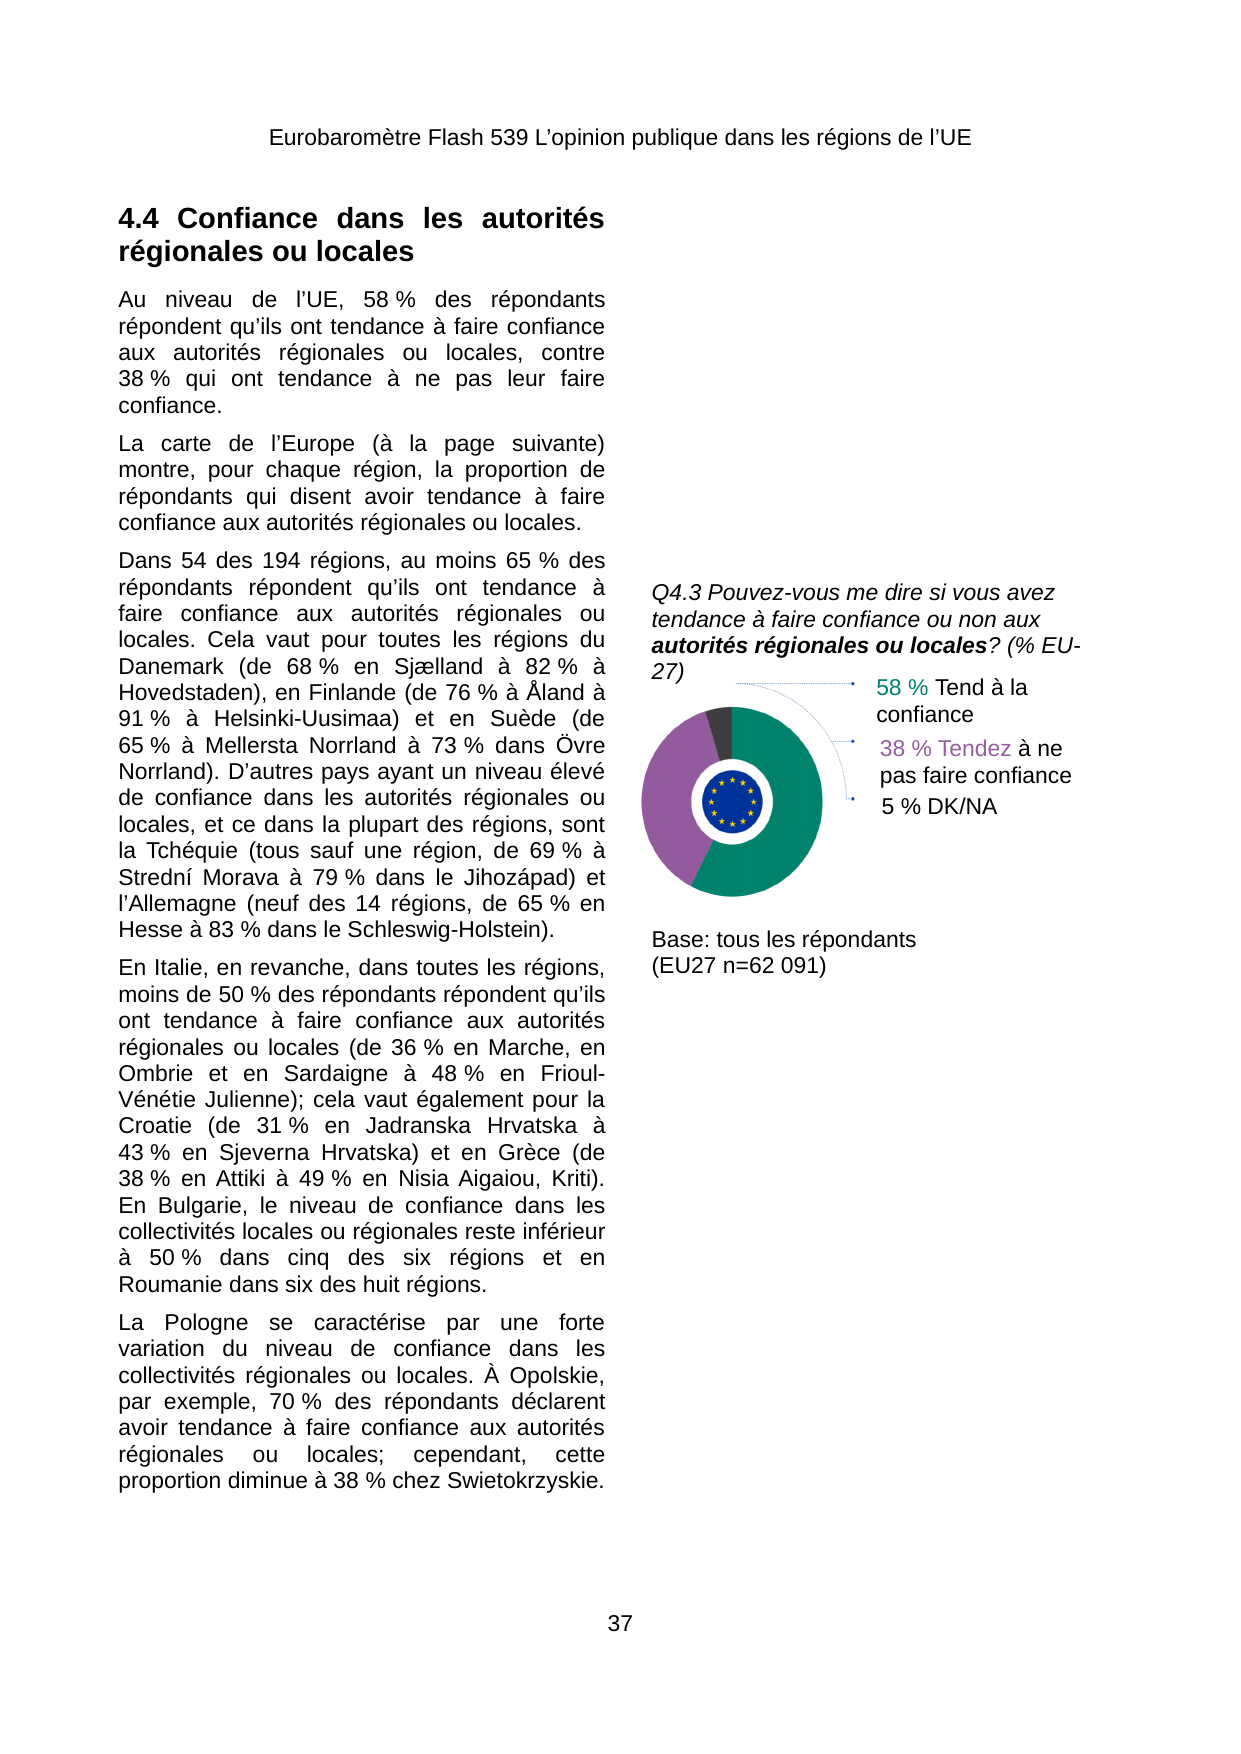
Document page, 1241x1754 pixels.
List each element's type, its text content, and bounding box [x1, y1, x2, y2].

picture [636, 675, 860, 899]
text La Pologne se caractérise par une forte variation du niveau de confiance dans les collectivités régionales ou locales. À Opolskie, par exemple, 70 % des répondants déclarent avoir tendance à faire confiance aux autorités régionales ou locales; cependant, cette proportion diminue à 38 % chez Swietokrzyskie. [118, 1309, 605, 1493]
subtitle 4.4 Confiance dans les autorités régionales ou locales [118, 201, 605, 268]
text Dans 54 des 194 régions, au moins 65 % des répondants répondent qu’ils ont tendance à faire confiance aux autorités régionales ou locales. Cela vaut pour toutes les régions du Danemark (de 68 % en Sjælland à 82 % à Hovedstaden), en Finlande (de 76 % à Åland à 91 % à Helsinki-Uusimaa) et en Suède (de 65 % à Mellersta Norrland à 73 % dans Övre Norrland). D’autres pays ayant un niveau élevé de confiance dans les autorités régionales ou locales, et ce dans la plupart des régions, sont la Tchéquie (tous sauf une région, de 69 % à Strední Morava à 79 % dans le Jihozápad) et l’Allemagne (neuf des 14 régions, de 65 % en Hesse à 83 % dans le Schleswig-Holstein). [118, 547, 605, 942]
text En Italie, en revanche, dans toutes les régions, moins de 50 % des répondants répondent qu’ils ont tendance à faire confiance aux autorités régionales ou locales (de 36 % en Marche, en Ombrie et en Sardaigne à 48 % en Frioul-Vénétie Julienne); cela vaut également pour la Croatie (de 31 % en Jadranska Hrvatska à 43 % en Sjeverna Hrvatska) et en Grèce (de 38 % en Attiki à 49 % en Nisia Aigaiou, Kriti). En Bulgarie, le niveau de confiance dans les collectivités locales ou régionales reste inférieur à 50 % dans cinq des six régions et en Roumanie dans six des huit régions. [118, 954, 605, 1297]
text La carte de l’Europe (à la page suivante) montre, pour chaque région, la proportion de répondants qui disent avoir tendance à faire confiance aux autorités régionales ou locales. [118, 430, 605, 535]
text Au niveau de l’UE, 58 % des répondants répondent qu’ils ont tendance à faire confiance aux autorités régionales ou locales, contre 38 % qui ont tendance à ne pas leur faire confiance. [118, 286, 605, 418]
